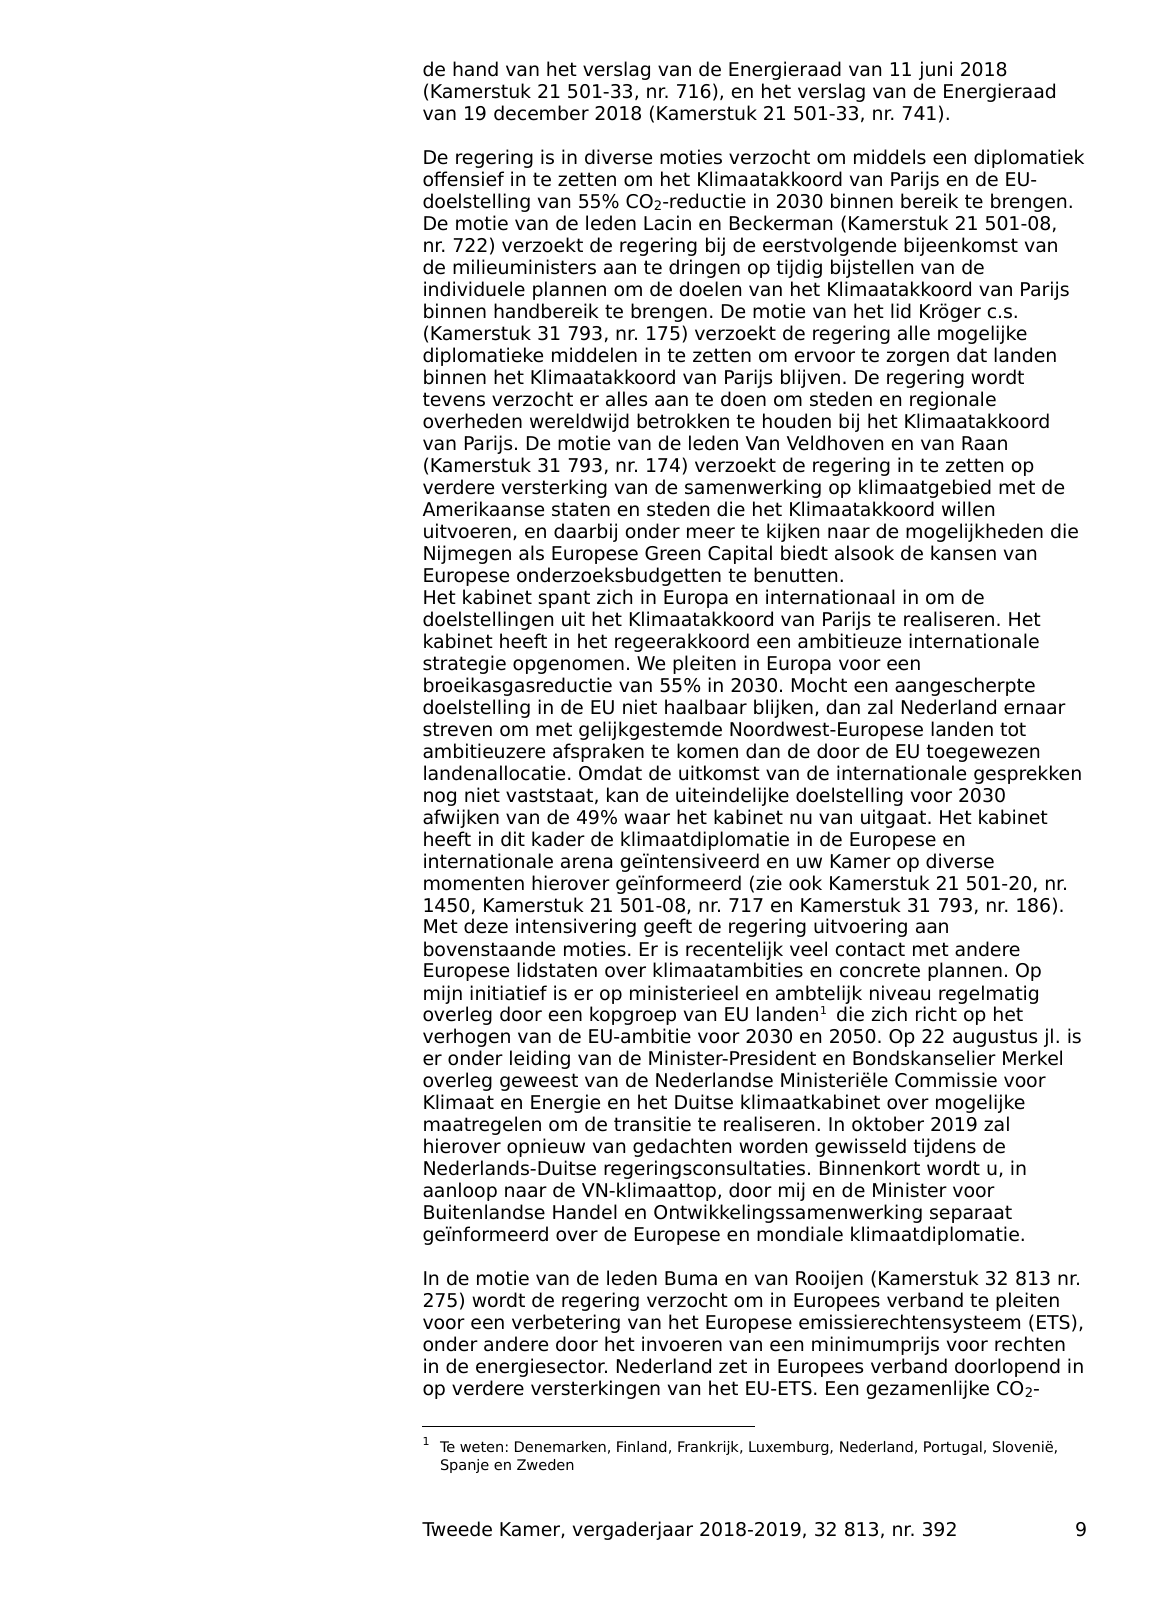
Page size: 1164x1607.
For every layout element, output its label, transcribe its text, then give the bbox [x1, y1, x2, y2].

text De regering is in diverse moties verzocht om middels een diplomatiek offensief in te zetten om het Klimaatakkoord van Parijs en de EU-doelstelling van 55% CO2-reductie in 2030 binnen bereik te brengen. De motie van de leden Lacin en Beckerman (Kamerstuk 21 501-08, nr. 722) verzoekt de regering bij de eerstvolgende bijeenkomst van de milieuministers aan te dringen op tijdig bijstellen van de individuele plannen om de doelen van het Klimaatakkoord van Parijs binnen handbereik te brengen. De motie van het lid Kröger c.s. (Kamerstuk 31 793, nr. 175) verzoekt de regering alle mogelijke diplomatieke middelen in te zetten om ervoor te zorgen dat landen binnen het Klimaatakkoord van Parijs blijven. De regering wordt tevens verzocht er alles aan te doen om steden en regionale overheden wereldwijd betrokken te houden bij het Klimaatakkoord van Parijs. De motie van de leden Van Veldhoven en van Raan (Kamerstuk 31 793, nr. 174) verzoekt de regering in te zetten op verdere versterking van de samenwerking op klimaatgebied met de Amerikaanse staten en steden die het Klimaatakkoord willen uitvoeren, en daarbij onder meer te kijken naar de mogelijkheden die Nijmegen als Europese Green Capital biedt alsook de kansen van Europese onderzoeksbudgetten te benutten. [422, 147, 1087, 587]
text Het kabinet spant zich in Europa en internationaal in om de doelstellingen uit het Klimaatakkoord van Parijs te realiseren. Het kabinet heeft in het regeerakkoord een ambitieuze internationale strategie opgenomen. We pleiten in Europa voor een broeikasgasreductie van 55% in 2030. Mocht een aangescherpte doelstelling in de EU niet haalbaar blijken, dan zal Nederland ernaar streven om met gelijkgestemde Noordwest-Europese landen tot ambitieuzere afspraken te komen dan de door de EU toegewezen landenallocatie. Omdat de uitkomst van de internationale gesprekken nog niet vaststaat, kan de uiteindelijke doelstelling voor 2030 afwijken van de 49% waar het kabinet nu van uitgaat. Het kabinet heeft in dit kader de klimaatdiplomatie in de Europese en internationale arena geïntensiveerd en uw Kamer op diverse momenten hierover geïnformeerd (zie ook Kamerstuk 21 501-20, nr. 1450, Kamerstuk 21 501-08, nr. 717 en Kamerstuk 31 793, nr. 186). Met deze intensivering geeft de regering uitvoering aan bovenstaande moties. Er is recentelijk veel contact met andere Europese lidstaten over klimaatambities en concrete plannen. Op mijn initiatief is er op ministerieel en ambtelijk niveau regelmatig overleg door een kopgroep van EU landen die zich richt op het verhogen van de EU-ambitie voor 2030 en 2050. Op 22 augustus jl. is er onder leiding van de Minister-President en Bondskanselier Merkel overleg geweest van de Nederlandse Ministeriële Commissie voor Klimaat en Energie en het Duitse klimaatkabinet over mogelijke maatregelen om de transitie te realiseren. In oktober 2019 zal hierover opnieuw van gedachten worden gewisseld tijdens de Nederlands-Duitse regeringsconsultaties. Binnenkort wordt u, in aanloop naar de VN-klimaattop, door mij en de Minister voor Buitenlandse Handel en Ontwikkelingssamenwerking separaat geïnformeerd over de Europese en mondiale klimaatdiplomatie. [422, 587, 1087, 1246]
text de hand van het verslag van de Energieraad van 11 juni 2018 (Kamerstuk 21 501-33, nr. 716), en het verslag van de Energieraad van 19 december 2018 (Kamerstuk 21 501-33, nr. 741). [422, 59, 1087, 125]
text In de motie van de leden Buma en van Rooijen (Kamerstuk 32 813 nr. 275) wordt de regering verzocht om in Europees verband te pleiten voor een verbetering van het Europese emissierechtensysteem (ETS), onder andere door het invoeren van een minimumprijs voor rechten in de energiesector. Nederland zet in Europees verband doorlopend in op verdere versterkingen van het EU-ETS. Een gezamenlijke CO2- [422, 1268, 1087, 1400]
text Te weten: Denemarken, Finland, Frankrijk, Luxemburg, Nederland, Portugal, Slovenië, Spanje en Zweden [422, 1435, 1087, 1474]
